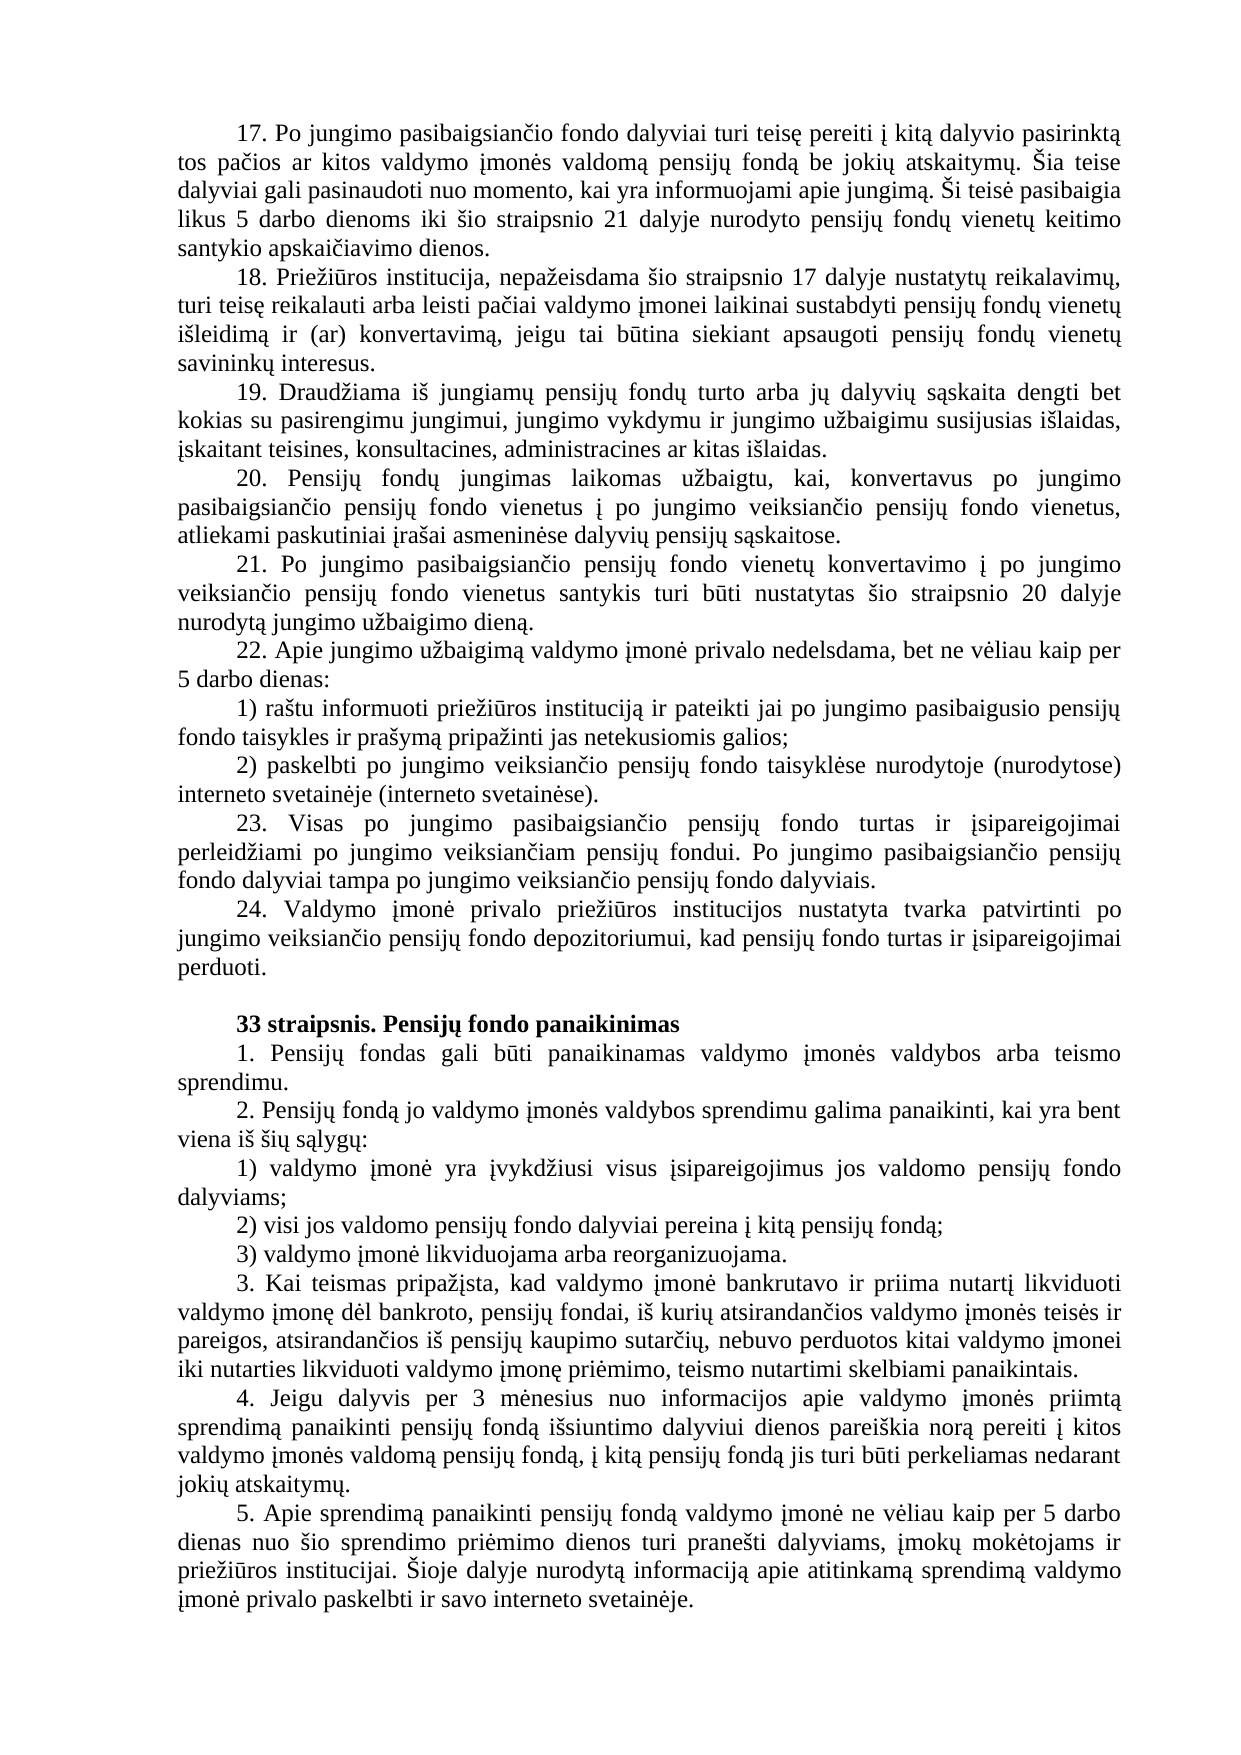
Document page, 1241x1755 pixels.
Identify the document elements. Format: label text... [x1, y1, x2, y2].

text 18. Priežiūros institucija, nepažeisdama šio straipsnio 17 dalyje nustatytų reikalavimų, turi teisę reikalauti arba leisti pačiai valdymo įmonei laikinai sustabdyti pensijų fondų vienetų išleidimą ir (ar) konvertavimą, jeigu tai būtina siekiant apsaugoti pensijų fondų vienetų savininkų interesus. [177, 262, 1122, 377]
text 1. Pensijų fondas gali būti panaikinamas valdymo įmonės valdybos arba teismo sprendimu. [177, 1038, 1122, 1096]
text 1) raštu informuoti priežiūros instituciją ir pateikti jai po jungimo pasibaigusio pensijų fondo taisykles ir prašymą pripažinti jas netekusiomis galios; [177, 693, 1122, 751]
text 23. Visas po jungimo pasibaigsiančio pensijų fondo turtas ir įsipareigojimai perleidžiami po jungimo veiksiančiam pensijų fondui. Po jungimo pasibaigsiančio pensijų fondo dalyviai tampa po jungimo veiksiančio pensijų fondo dalyviais. [177, 808, 1122, 894]
text 2. Pensijų fondą jo valdymo įmonės valdybos sprendimu galima panaikinti, kai yra bent viena iš šių sąlygų: [177, 1096, 1122, 1153]
text 19. Draudžiama iš jungiamų pensijų fondų turto arba jų dalyvių sąskaita dengti bet kokias su pasirengimu jungimui, jungimo vykdymu ir jungimo užbaigimu susijusias išlaidas, įskaitant teisines, konsultacines, administracines ar kitas išlaidas. [177, 377, 1122, 463]
text 2) paskelbti po jungimo veiksiančio pensijų fondo taisyklėse nurodytoje (nurodytose) interneto svetainėje (interneto svetainėse). [177, 751, 1122, 808]
text 3. Kai teismas pripažįsta, kad valdymo įmonė bankrutavo ir priima nutartį likviduoti valdymo įmonę dėl bankroto, pensijų fondai, iš kurių atsirandančios valdymo įmonės teisės ir pareigos, atsirandančios iš pensijų kaupimo sutarčių, nebuvo perduotos kitai valdymo įmonei iki nutarties likviduoti valdymo įmonę priėmimo, teismo nutartimi skelbiami panaikintais. [177, 1268, 1122, 1383]
text 22. Apie jungimo užbaigimą valdymo įmonė privalo nedelsdama, bet ne vėliau kaip per 5 darbo dienas: [177, 636, 1122, 693]
text 24. Valdymo įmonė privalo priežiūros institucijos nustatyta tvarka patvirtinti po jungimo veiksiančio pensijų fondo depozitoriumui, kad pensijų fondo turtas ir įsipareigojimai perduoti. [177, 894, 1122, 981]
text 21. Po jungimo pasibaigsiančio pensijų fondo vienetų konvertavimo į po jungimo veiksiančio pensijų fondo vienetus santykis turi būti nustatytas šio straipsnio 20 dalyje nurodytą jungimo užbaigimo dieną. [177, 549, 1122, 636]
text 1) valdymo įmonė yra įvykdžiusi visus įsipareigojimus jos valdomo pensijų fondo dalyviams; [177, 1153, 1122, 1211]
text 5. Apie sprendimą panaikinti pensijų fondą valdymo įmonė ne vėliau kaip per 5 darbo dienas nuo šio sprendimo priėmimo dienos turi pranešti dalyviams, įmokų mokėtojams ir priežiūros institucijai. Šioje dalyje nurodytą informaciją apie atitinkamą sprendimą valdymo įmonė privalo paskelbti ir savo interneto svetainėje. [177, 1498, 1122, 1613]
text 4. Jeigu dalyvis per 3 mėnesius nuo informacijos apie valdymo įmonės priimtą sprendimą panaikinti pensijų fondą išsiuntimo dalyviui dienos pareiškia norą pereiti į kitos valdymo įmonės valdomą pensijų fondą, į kitą pensijų fondą jis turi būti perkeliamas nedarant jokių atskaitymų. [177, 1383, 1122, 1498]
text 2) visi jos valdomo pensijų fondo dalyviai pereina į kitą pensijų fondą; [177, 1211, 1122, 1239]
text 17. Po jungimo pasibaigsiančio fondo dalyviai turi teisę pereiti į kitą dalyvio pasirinktą tos pačios ar kitos valdymo įmonės valdomą pensijų fondą be jokių atskaitymų. Šia teise dalyviai gali pasinaudoti nuo momento, kai yra informuojami apie jungimą. Ši teisė pasibaigia likus 5 darbo dienoms iki šio straipsnio 21 dalyje nurodyto pensijų fondų vienetų keitimo santykio apskaičiavimo dienos. [177, 118, 1122, 262]
text 3) valdymo įmonė likviduojama arba reorganizuojama. [177, 1239, 1122, 1268]
text 20. Pensijų fondų jungimas laikomas užbaigtu, kai, konvertavus po jungimo pasibaigsiančio pensijų fondo vienetus į po jungimo veiksiančio pensijų fondo vienetus, atliekami paskutiniai įrašai asmeninėse dalyvių pensijų sąskaitose. [177, 463, 1122, 549]
text 33 straipsnis. Pensijų fondo panaikinimas [177, 1009, 1122, 1038]
